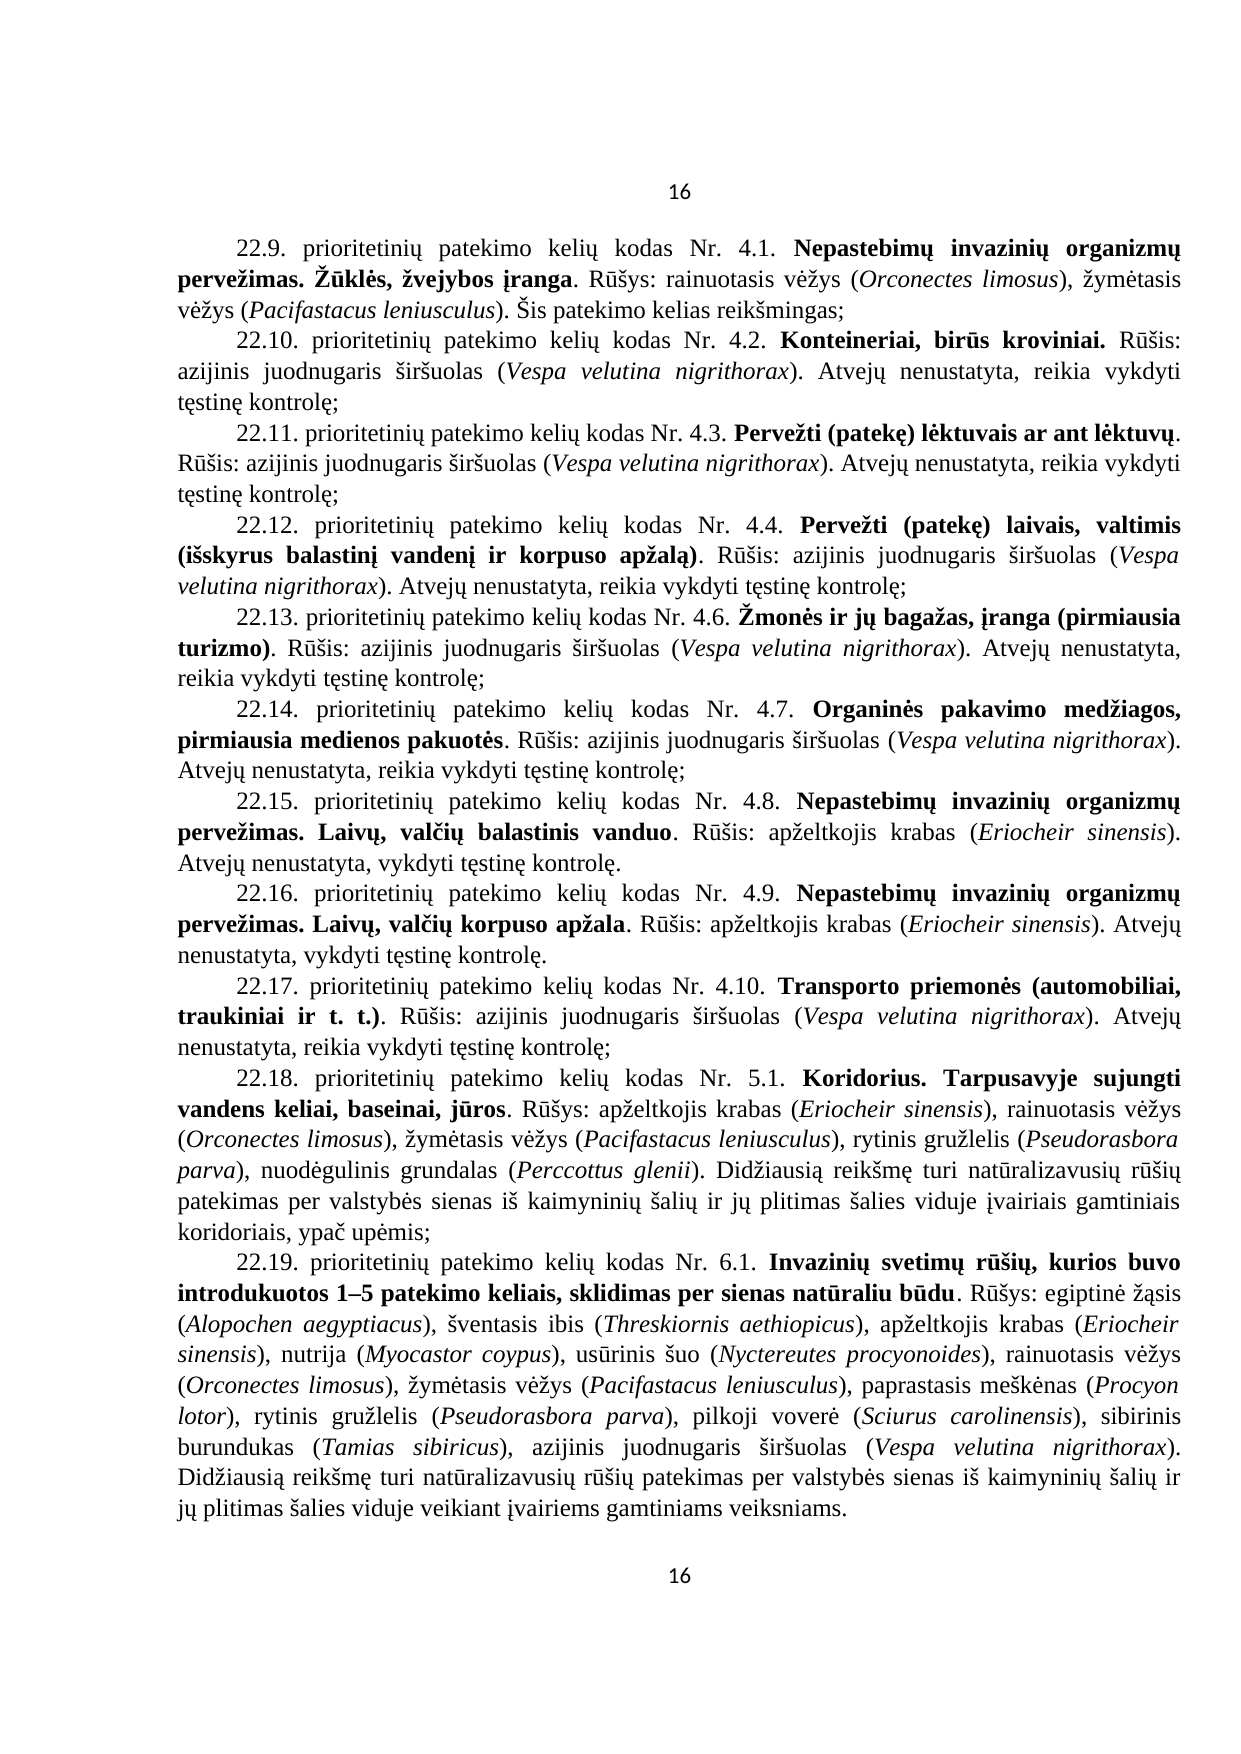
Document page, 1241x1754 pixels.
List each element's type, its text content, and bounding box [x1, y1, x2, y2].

text 22.16. prioritetinių patekimo kelių kodas Nr. 4.9. Nepastebimų invazinių organizmų pervežimas. Laivų, valčių korpuso apžala. Rūšis: apželtkojis krabas (Eriocheir sinensis). Atvejų nenustatyta, vykdyti tęstinę kontrolę. [177, 878, 1181, 969]
text 22.11. prioritetinių patekimo kelių kodas Nr. 4.3. Pervežti (patekę) lėktuvais ar ant lėktuvų. Rūšis: azijinis juodnugaris širšuolas (Vespa velutina nigrithorax). Atvejų nenustatyta, reikia vykdyti tęstinę kontrolę; [177, 418, 1181, 508]
text 22.18. prioritetinių patekimo kelių kodas Nr. 5.1. Koridorius. Tarpusavyje sujungti vandens keliai, baseinai, jūros. Rūšys: apželtkojis krabas (Eriocheir sinensis), rainuotasis vėžys (Orconectes limosus), žymėtasis vėžys (Pacifastacus leniusculus), rytinis gružlelis (Pseudorasbora parva), nuodėgulinis grundalas (Perccottus glenii). Didžiausią reikšmę turi natūralizavusių rūšių patekimas per valstybės sienas iš kaimyninių šalių ir jų plitimas šalies viduje įvairiais gamtiniais koridoriais, ypač upėmis; [177, 1063, 1181, 1245]
text 22.19. prioritetinių patekimo kelių kodas Nr. 6.1. Invazinių svetimų rūšių, kurios buvo introdukuotos 1–5 patekimo keliais, sklidimas per sienas natūraliu būdu. Rūšys: egiptinė žąsis (Alopochen aegyptiacus), šventasis ibis (Threskiornis aethiopicus), apželtkojis krabas (Eriocheir sinensis), nutrija (Myocastor coypus), usūrinis šuo (Nyctereutes procyonoides), rainuotasis vėžys (Orconectes limosus), žymėtasis vėžys (Pacifastacus leniusculus), paprastasis meškėnas (Procyon lotor), rytinis gružlelis (Pseudorasbora parva), pilkoji voverė (Sciurus carolinensis), sibirinis burundukas (Tamias sibiricus), azijinis juodnugaris širšuolas (Vespa velutina nigrithorax). Didžiausią reikšmę turi natūralizavusių rūšių patekimas per valstybės sienas iš kaimyninių šalių ir jų plitimas šalies viduje veikiant įvairiems gamtiniams veiksniams. [177, 1247, 1181, 1522]
text 22.9. prioritetinių patekimo kelių kodas Nr. 4.1. Nepastebimų invazinių organizmų pervežimas. Žūklės, žvejybos įranga. Rūšys: rainuotasis vėžys (Orconectes limosus), žymėtasis vėžys (Pacifastacus leniusculus). Šis patekimo kelias reikšmingas; [177, 233, 1181, 323]
text 22.15. prioritetinių patekimo kelių kodas Nr. 4.8. Nepastebimų invazinių organizmų pervežimas. Laivų, valčių balastinis vanduo. Rūšis: apželtkojis krabas (Eriocheir sinensis). Atvejų nenustatyta, vykdyti tęstinę kontrolę. [177, 786, 1181, 877]
text 22.14. prioritetinių patekimo kelių kodas Nr. 4.7. Organinės pakavimo medžiagos, pirmiausia medienos pakuotės. Rūšis: azijinis juodnugaris širšuolas (Vespa velutina nigrithorax). Atvejų nenustatyta, reikia vykdyti tęstinę kontrolę; [177, 694, 1181, 784]
text 22.10. prioritetinių patekimo kelių kodas Nr. 4.2. Konteineriai, birūs kroviniai. Rūšis: azijinis juodnugaris širšuolas (Vespa velutina nigrithorax). Atvejų nenustatyta, reikia vykdyti tęstinę kontrolę; [177, 325, 1181, 416]
text 22.17. prioritetinių patekimo kelių kodas Nr. 4.10. Transporto priemonės (automobiliai, traukiniai ir t. t.). Rūšis: azijinis juodnugaris širšuolas (Vespa velutina nigrithorax). Atvejų nenustatyta, reikia vykdyti tęstinę kontrolę; [177, 971, 1181, 1061]
text 22.13. prioritetinių patekimo kelių kodas Nr. 4.6. Žmonės ir jų bagažas, įranga (pirmiausia turizmo). Rūšis: azijinis juodnugaris širšuolas (Vespa velutina nigrithorax). Atvejų nenustatyta, reikia vykdyti tęstinę kontrolę; [177, 602, 1181, 692]
text 22.12. prioritetinių patekimo kelių kodas Nr. 4.4. Pervežti (patekę) laivais, valtimis (išskyrus balastinį vandenį ir korpuso apžalą). Rūšis: azijinis juodnugaris širšuolas (Vespa velutina nigrithorax). Atvejų nenustatyta, reikia vykdyti tęstinę kontrolę; [177, 510, 1181, 600]
